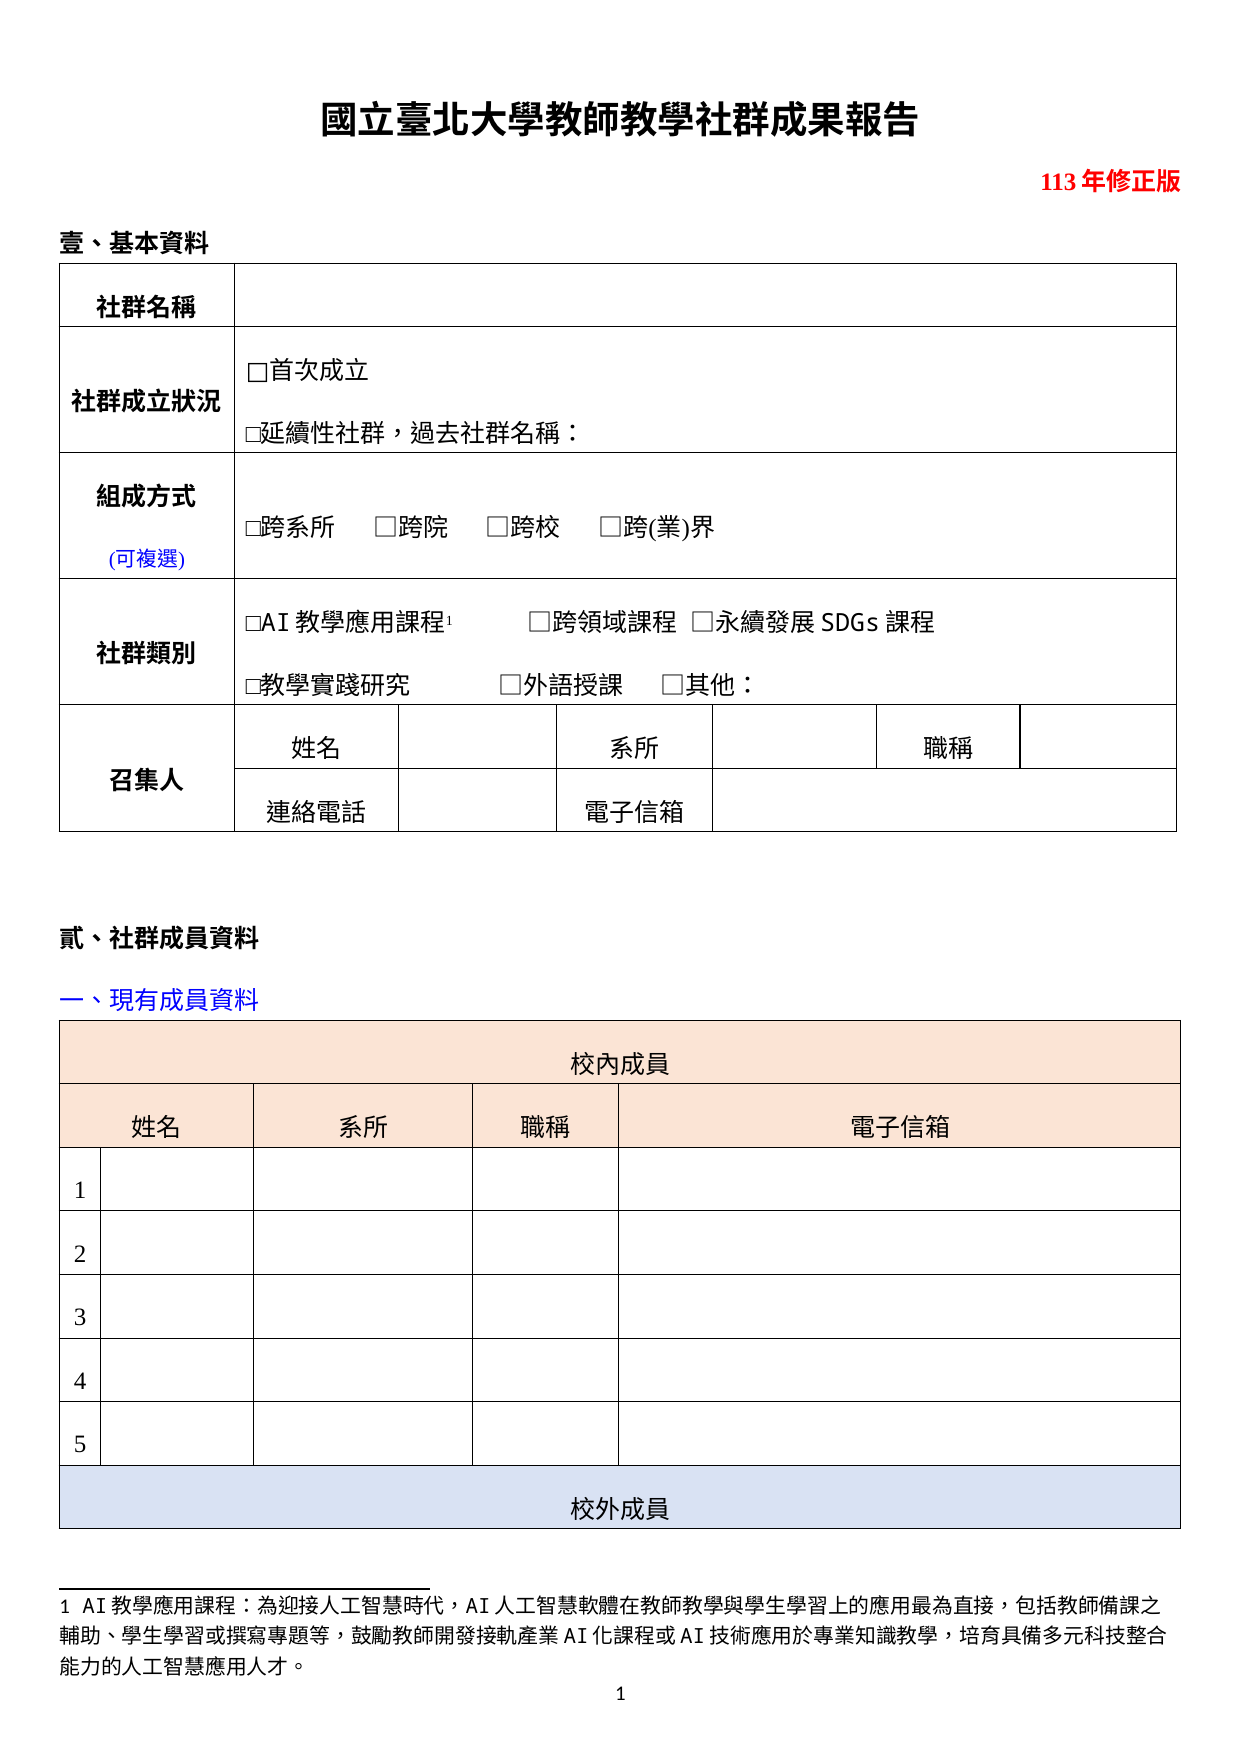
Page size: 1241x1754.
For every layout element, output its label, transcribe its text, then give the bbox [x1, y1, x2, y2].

table_header 社群名稱 [60, 264, 234, 326]
table_cell [254, 1402, 472, 1464]
table_cell 1 [60, 1148, 100, 1210]
table_cell [473, 1211, 618, 1274]
table_cell [254, 1275, 472, 1337]
table_cell [101, 1148, 253, 1210]
table_cell 系所 [254, 1084, 472, 1147]
table_cell [619, 1148, 1180, 1210]
table_cell 職稱 [473, 1084, 618, 1147]
table_cell [473, 1402, 618, 1464]
table_cell 2 [60, 1211, 100, 1274]
table_cell 社群成立狀況 [60, 327, 234, 452]
text 113年修正版 [59, 137, 1181, 200]
text 一、現有成員資料 [59, 957, 1181, 1020]
table_cell □AI教學應用課程 □跨領域課程 □永續發展SDGs課程 □教學實踐研究 □外語授課 □其他： [235, 579, 1176, 704]
table_cell [399, 705, 556, 768]
table_cell [619, 1275, 1180, 1337]
table_cell 社群類別 [60, 579, 234, 704]
table_cell [619, 1402, 1180, 1464]
table_cell [399, 769, 556, 831]
table_cell 召集人 [60, 705, 234, 831]
table_cell [254, 1211, 472, 1274]
table_cell 電子信箱 [619, 1084, 1180, 1147]
table_cell □跨系所 □跨院 □跨校 □跨(業)界 [235, 453, 1176, 578]
table_cell 校外成員 [60, 1466, 1180, 1528]
table_cell 系所 [557, 705, 712, 768]
table_cell 3 [60, 1275, 100, 1337]
table_cell 姓名 [60, 1084, 253, 1147]
table_cell 姓名 [235, 705, 398, 768]
text 壹、基本資料 [59, 200, 1181, 262]
table_cell [101, 1211, 253, 1274]
table_cell [101, 1402, 253, 1464]
table_cell [254, 1339, 472, 1401]
table_cell [1021, 705, 1176, 768]
table_cell [254, 1148, 472, 1210]
table_cell [473, 1339, 618, 1401]
table_header [235, 264, 1176, 326]
text 國立臺北大學教師教學社群成果報告 [59, 75, 1181, 137]
table_cell [101, 1339, 253, 1401]
table_cell [713, 769, 1176, 831]
table_cell [473, 1275, 618, 1337]
table_cell [619, 1339, 1180, 1401]
table_header 校內成員 [60, 1021, 1180, 1083]
table_cell [619, 1211, 1180, 1274]
table_cell 5 [60, 1402, 100, 1464]
table_cell [101, 1275, 253, 1337]
table_cell □首次成立 □延續性社群，過去社群名稱： [235, 327, 1176, 452]
table_cell 連絡電話 [235, 769, 398, 831]
table_cell [713, 705, 876, 768]
table_cell [473, 1148, 618, 1210]
table_cell 電子信箱 [557, 769, 712, 831]
table_cell 組成方式 (可複選) [60, 453, 234, 578]
table_cell 4 [60, 1339, 100, 1401]
text 貳、社群成員資料 [59, 895, 1181, 957]
table_cell 職稱 [877, 705, 1019, 768]
